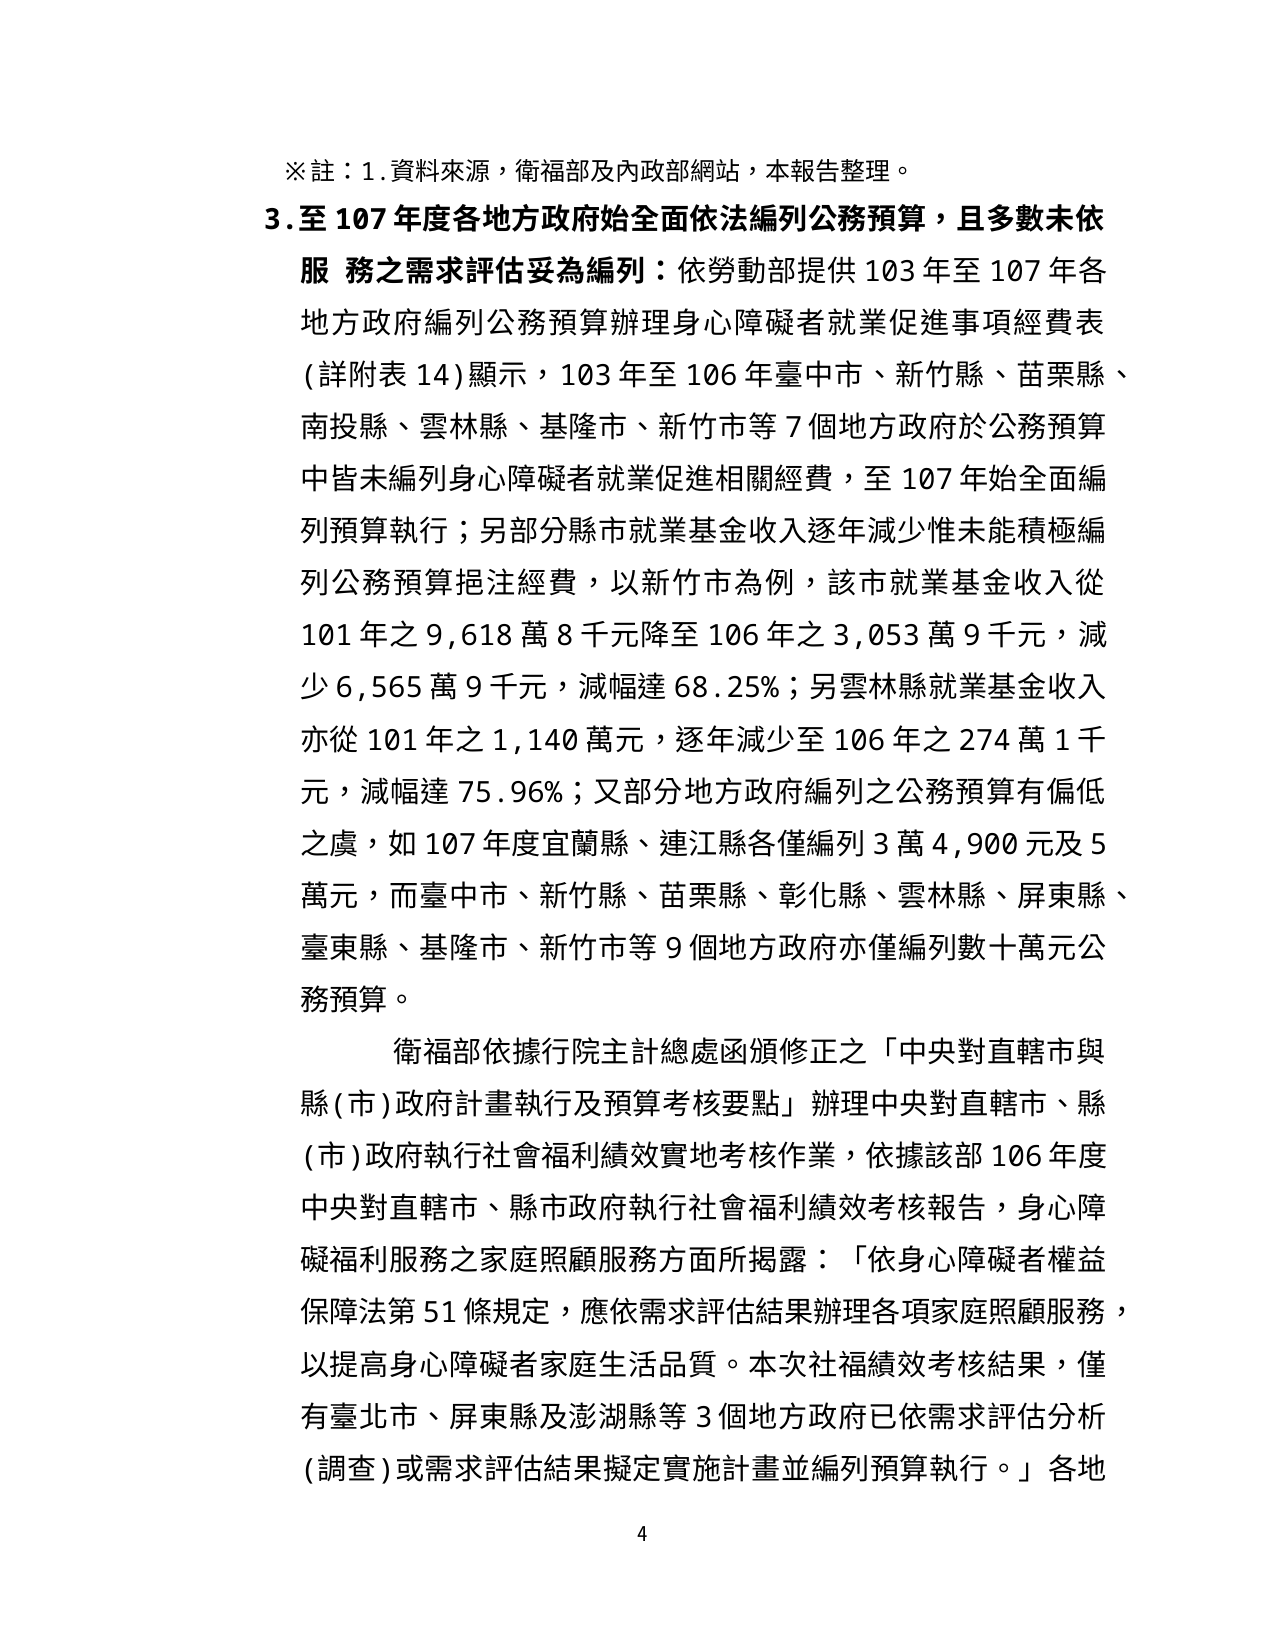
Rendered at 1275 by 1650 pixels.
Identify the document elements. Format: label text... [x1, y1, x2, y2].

text ※註：1.資料來源，衛福部及內政部網站，本報告整理。 [280, 150, 1107, 187]
text 衛福部依據行院主計總處函頒修正之「中央對直轄市與縣(市)政府計畫執行及預算考核要點」辦理中央對直轄市、縣(市)政府執行社會福利績效實地考核作業，依據該部106年度中央對直轄市、縣市政府執行社會福利績效考核報告，身心障礙福利服務之家庭照顧服務方面所揭露：「依身心障礙者權益保障法第51條規定，應依需求評估結果辦理各項家庭照顧服務，以提高身心障礙者家庭生活品質。本次社福績效考核結果，僅有臺北市、屏東縣及澎湖縣等3個地方政府已依需求評估分析(調查)或需求評估結果擬定實施計畫並編列預算執行。」各地方政府長期以來囿於財政困難，並非以身心障礙者應提供之需求服務編列預算，致不同區域身心障礙者可享有之資源具相當程度之差異，亟待積極研謀改善。 [266, 1021, 1107, 1489]
text 3.至107年度各地方政府始全面依法編列公務預算，且多數未依服 務之需求評估妥為編列：依勞動部提供103年至107年各地方政府編列公務預算辦理身心障礙者就業促進事項經費表 (詳附表14)顯示，103年至106年臺中市、新竹縣、苗栗縣、南投縣、雲林縣、基隆市、新竹市等7個地方政府於公務預算中皆未編列身心障礙者就業促進相關經費，至107年始全面編列預算執行；另部分縣市就業基金收入逐年減少惟未能積極編列公務預算挹注經費，以新竹市為例，該市就業基金收入從101年之9,618萬8千元降至106年之3,053萬9千元，減少6,565萬9千元，減幅達68.25%；另雲林縣就業基金收入亦從101年之1,140萬元，逐年減少至106年之274萬1千元，減幅達75.96%；又部分地方政府編列之公務預算有偏低之虞，如107年度宜蘭縣、連江縣各僅編列3萬4,900元及5萬元，而臺中市、新竹縣、苗栗縣、彰化縣、雲林縣、屏東縣、臺東縣、基隆市、新竹市等9個地方政府亦僅編列數十萬元公務預算。 [263, 187, 1107, 1021]
